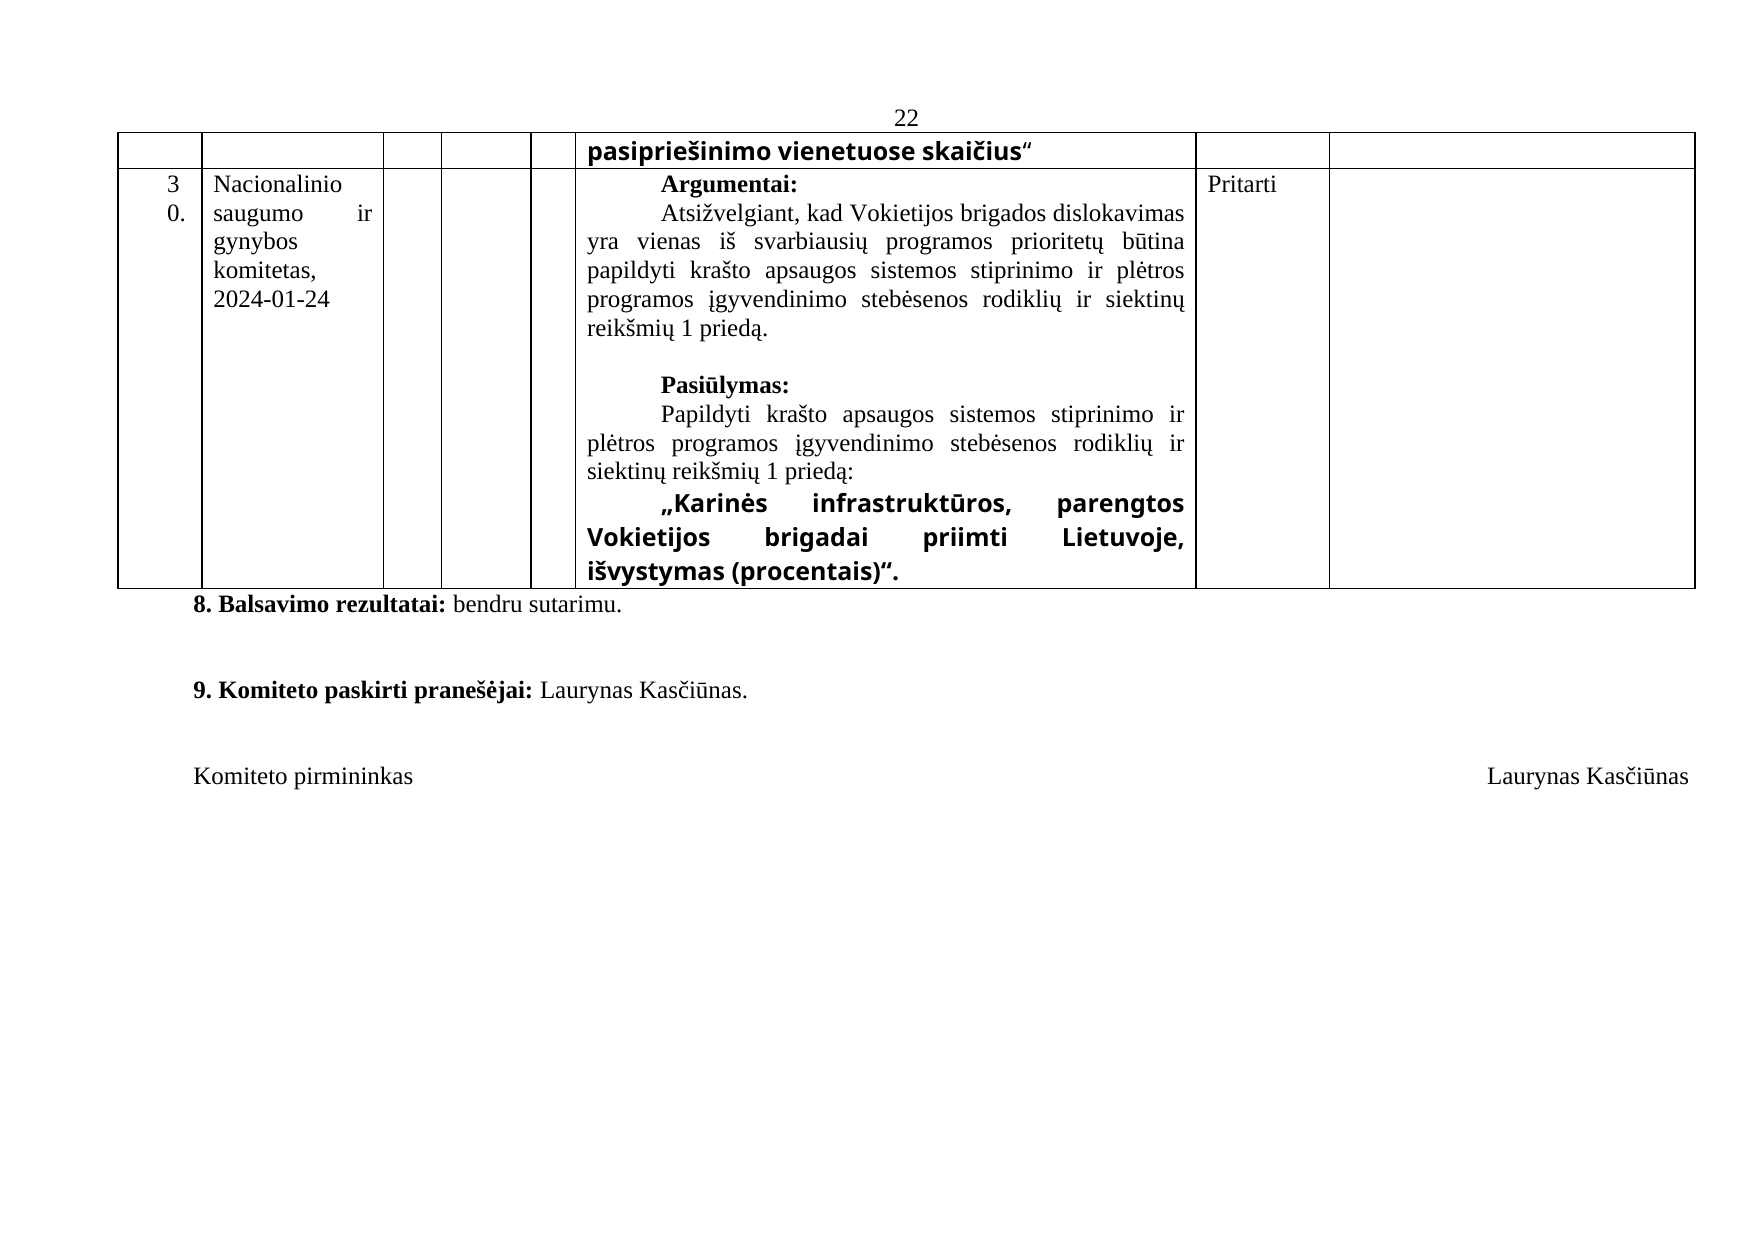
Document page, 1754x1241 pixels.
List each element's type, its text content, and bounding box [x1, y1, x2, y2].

table_cell [442, 133, 530, 167]
table_cell Pritarti [1197, 169, 1329, 587]
table_cell [384, 169, 441, 587]
text Komiteto pirmininkas Laurynas Kasčiūnas [118, 761, 1695, 819]
table_cell [442, 169, 530, 587]
table_cell [119, 169, 201, 587]
table_cell [203, 133, 383, 167]
table_cell [532, 133, 575, 167]
table_cell [1330, 133, 1694, 167]
table_cell [1330, 169, 1694, 587]
table_cell [384, 133, 441, 167]
table_cell [532, 169, 575, 587]
table_cell [119, 133, 201, 167]
table_cell [1197, 133, 1329, 167]
table_cell Nacionalinio saugumo ir gynybos komitetas, 2024-01-24 [203, 169, 383, 587]
text 9. Komiteto paskirti pranešėjai: Laurynas Kasčiūnas. [118, 675, 1695, 704]
text 8. Balsavimo rezultatai: bendru sutarimu. [118, 589, 1695, 618]
table_cell pasipriešinimo vienetuose skaičius“ [576, 133, 1195, 167]
table_cell Argumentai: Atsižvelgiant, kad Vokietijos brigados dislokavimas yra vienas iš svarbiausių programos prioritetų būtina papildyti krašto apsaugos sistemos stiprinimo ir plėtros programos įgyvendinimo stebėsenos rodiklių ir siektinų reikšmių 1 priedą. Pasiūlymas: Papildyti krašto apsaugos sistemos stiprinimo ir plėtros programos įgyvendinimo stebėsenos rodiklių ir siektinų reikšmių 1 priedą: „Karinės infrastruktūros, parengtos Vokietijos brigadai priimti Lietuvoje, išvystymas (procentais)“. [576, 169, 1195, 587]
